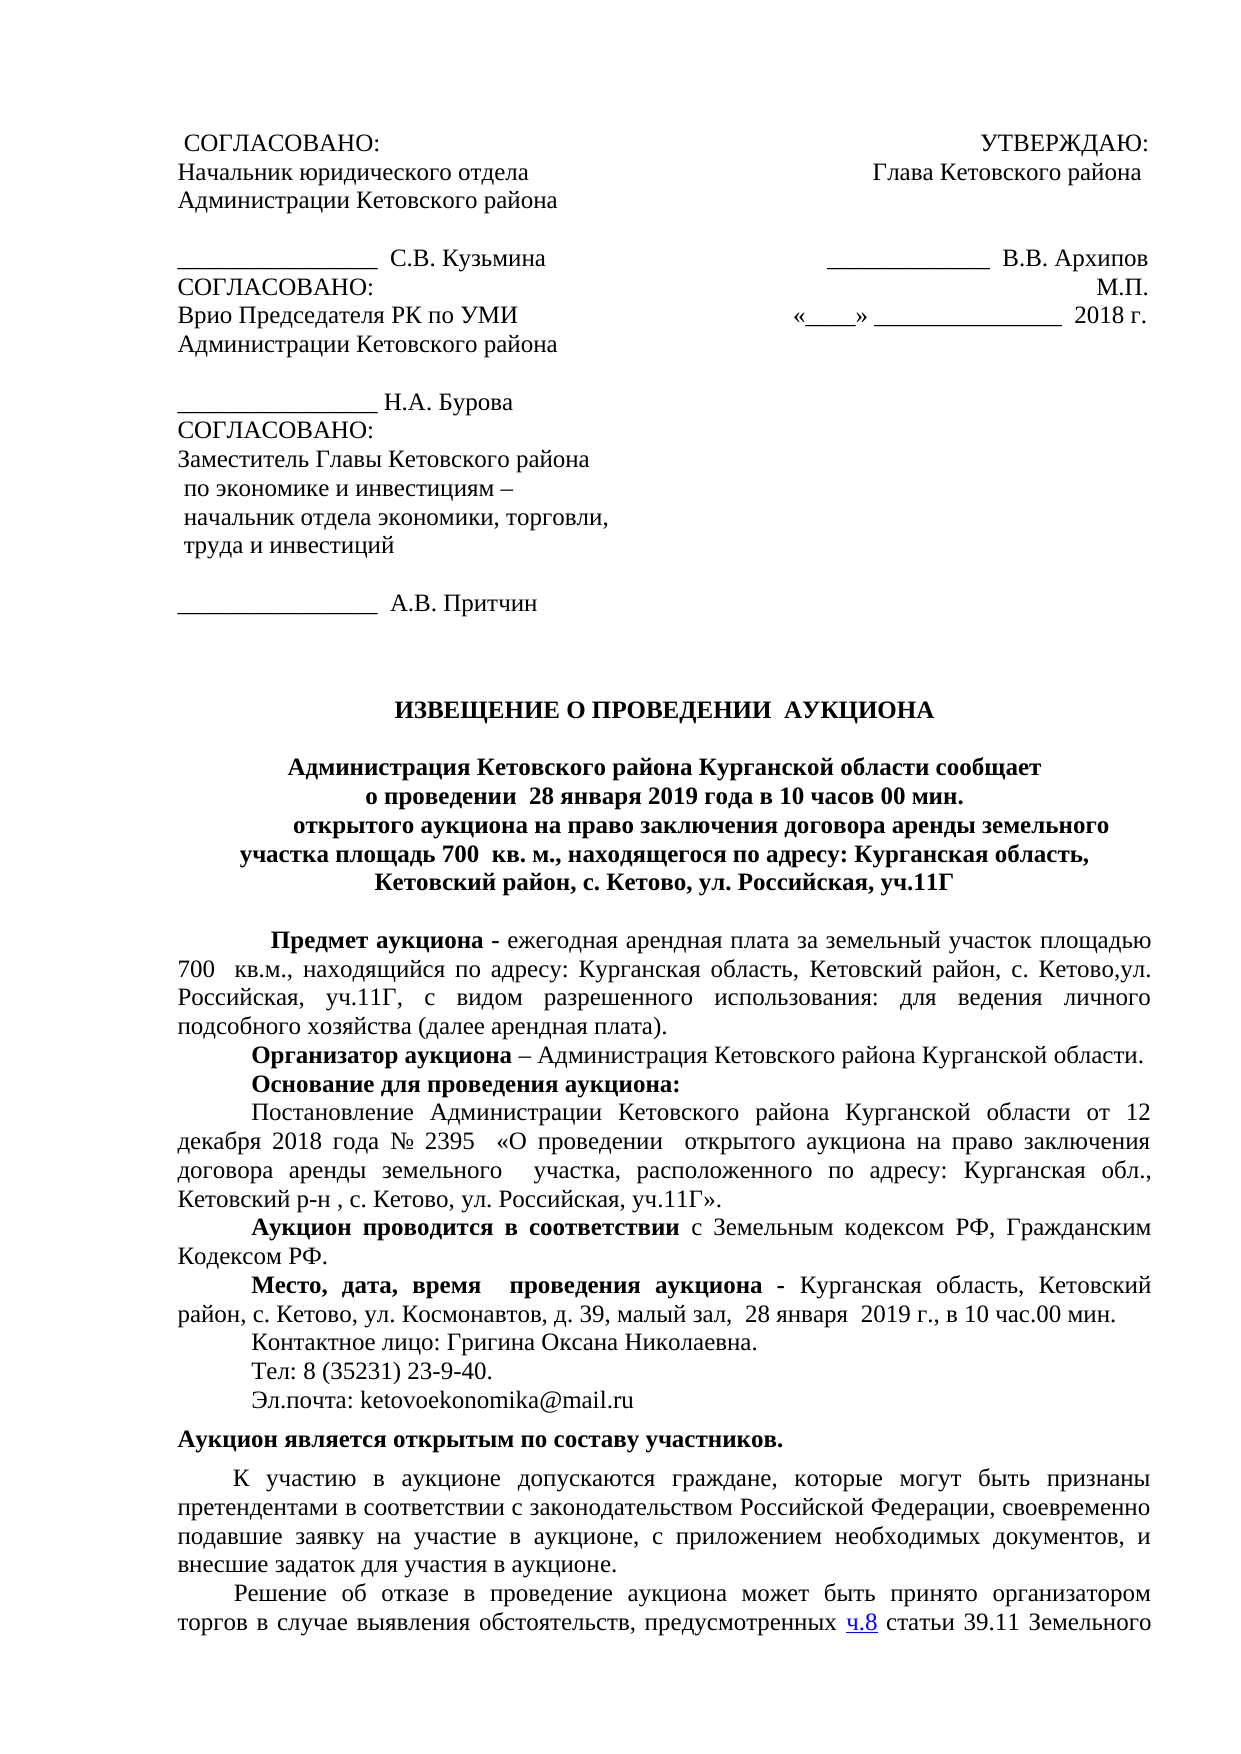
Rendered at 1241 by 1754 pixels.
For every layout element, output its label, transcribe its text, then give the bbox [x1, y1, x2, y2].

text Предмет аукциона - ежегодная арендная плата за земельный участок площадью 700 кв.м., находящийся по адресу: Курганская область, Кетовский район, с. Кетово,ул. Российская, уч.11Г, с видом разрешенного использования: для ведения личного подсобного хозяйства (далее арендная плата). [177, 925, 1152, 1040]
text СОГЛАСОВАНО: М.П. [177, 272, 1152, 300]
text Начальник юридического отдела Глава Кетовского района [177, 157, 1152, 185]
text труда и инвестиций [177, 530, 1152, 559]
text Администрации Кетовского района [177, 329, 1152, 358]
text Администрация Кетовского района Курганской области сообщает [177, 752, 1152, 781]
text Основание для проведения аукциона: [177, 1069, 1152, 1097]
text СОГЛАСОВАНО: [177, 415, 1152, 444]
text Место, дата, время проведения аукциона - Курганская область, Кетовский район, с. Кетово, ул. Космонавтов, д. 39, малый зал, 28 января 2019 г., в 10 час.00 мин. [177, 1270, 1152, 1327]
text ИЗВЕЩЕНИЕ О ПРОВЕДЕНИИ АУКЦИОНА [177, 666, 1152, 724]
text о проведении 28 января 2019 года в 10 часов 00 мин. [177, 781, 1152, 810]
text по экономике и инвестициям – [177, 473, 1152, 502]
text Тел: 8 (35231) 23-9-40. [177, 1356, 1152, 1385]
text Эл.почта: ketovoekonomika@mail.ru [177, 1385, 1152, 1414]
text ________________ А.В. Притчин [177, 588, 1152, 617]
text Организатор аукциона – Администрация Кетовского района Курганской области. [177, 1040, 1152, 1069]
text начальник отдела экономики, торговли, [177, 502, 1152, 530]
text ________________ Н.А. Бурова [177, 387, 1152, 415]
text Решение об отказе в проведение аукциона может быть принято организатором торгов в случае выявления обстоятельств, предусмотренных ч.8 статьи 39.11 Земельного [177, 1578, 1152, 1636]
text Аукцион является открытым по составу участников. [177, 1424, 1152, 1453]
text Заместитель Главы Кетовского района [177, 444, 1152, 473]
text Врио Председателя РК по УМИ «____» _______________ 2018 г. [177, 300, 1152, 329]
text СОГЛАСОВАНО: УТВЕРЖДАЮ: [177, 128, 1152, 157]
text ________________ С.В. Кузьмина _____________ В.В. Архипов [177, 243, 1152, 272]
text Контактное лицо: Григина Оксана Николаевна. [177, 1327, 1152, 1356]
text Постановление Администрации Кетовского района Курганской области от 12 декабря 2018 года № 2395 «О проведении открытого аукциона на право заключения договора аренды земельного участка, расположенного по адресу: Курганская обл., Кетовский р-н , с. Кетово, ул. Российская, уч.11Г». [177, 1097, 1152, 1212]
text К участию в аукционе допускаются граждане, которые могут быть признаны претендентами в соответствии с законодательством Российской Федерации, своевременно подавшие заявку на участие в аукционе, с приложением необходимых документов, и внесшие задаток для участия в аукционе. [177, 1463, 1152, 1578]
text Администрации Кетовского района [177, 185, 1152, 214]
text Аукцион проводится в соответствии с Земельным кодексом РФ, Гражданским Кодексом РФ. [177, 1212, 1152, 1270]
text открытого аукциона на право заключения договора аренды земельного участка площадь 700 кв. м., находящегося по адресу: Курганская область, Кетовский район, с. Кетово, ул. Российская, уч.11Г [177, 810, 1152, 896]
